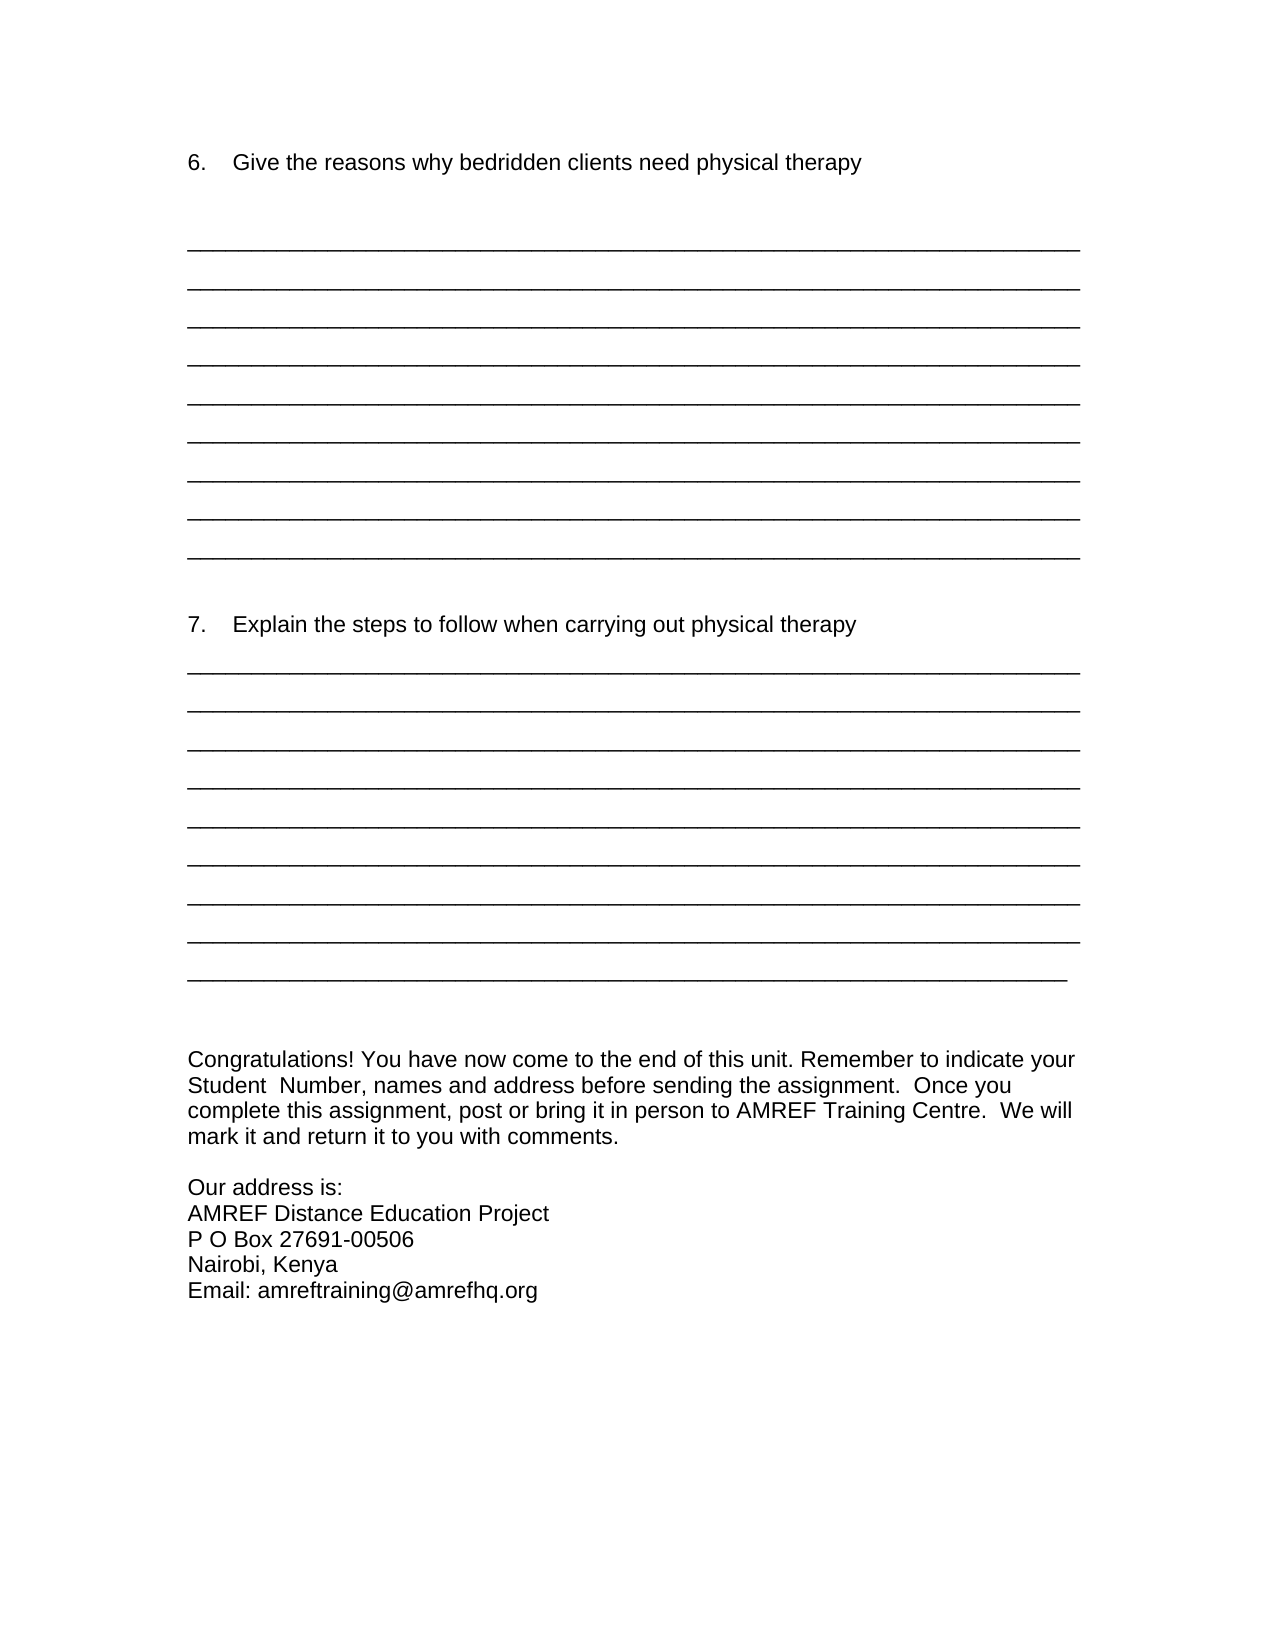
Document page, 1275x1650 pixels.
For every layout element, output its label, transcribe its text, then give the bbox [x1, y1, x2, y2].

list Explain the steps to follow when carrying out physical therapy [187, 611, 1087, 637]
text __________________________________________________________________________________________________________________________________________________________________________________________________________________ [187, 227, 1087, 329]
text AMREF Distance Education Project [187, 1201, 1087, 1226]
list Give the reasons why bedridden clients need physical therapy [187, 150, 1087, 176]
text __________________________________________________________________________________________________________________________________________________________________________________________________________________ [187, 342, 1087, 445]
text _____________________________________________________________________________________________________________________________________________________________________________________________________________________________________________________________________________________________________________________________________________________________________________________________________________________________________________________________________________________________________________________________________________________________________________________________________________________________________________________ [187, 650, 1087, 983]
text Email: amreftraining@amrefhq.org [187, 1277, 1087, 1303]
text P O Box 27691-00506 [187, 1226, 1087, 1252]
text __________________________________________________________________________________________________________________________________________________________________________________________________________________ [187, 457, 1087, 560]
text Nairobi, Kenya [187, 1252, 1087, 1277]
text Our address is: [187, 1175, 1087, 1201]
text Congratulations! You have now come to the end of this unit. Remember to indicate your Student Number, names and address before sending the assignment. Once you complete this assignment, post or bring it in person to AMREF Training Centre. We will mark it and return it to you with comments. [187, 1047, 1087, 1149]
